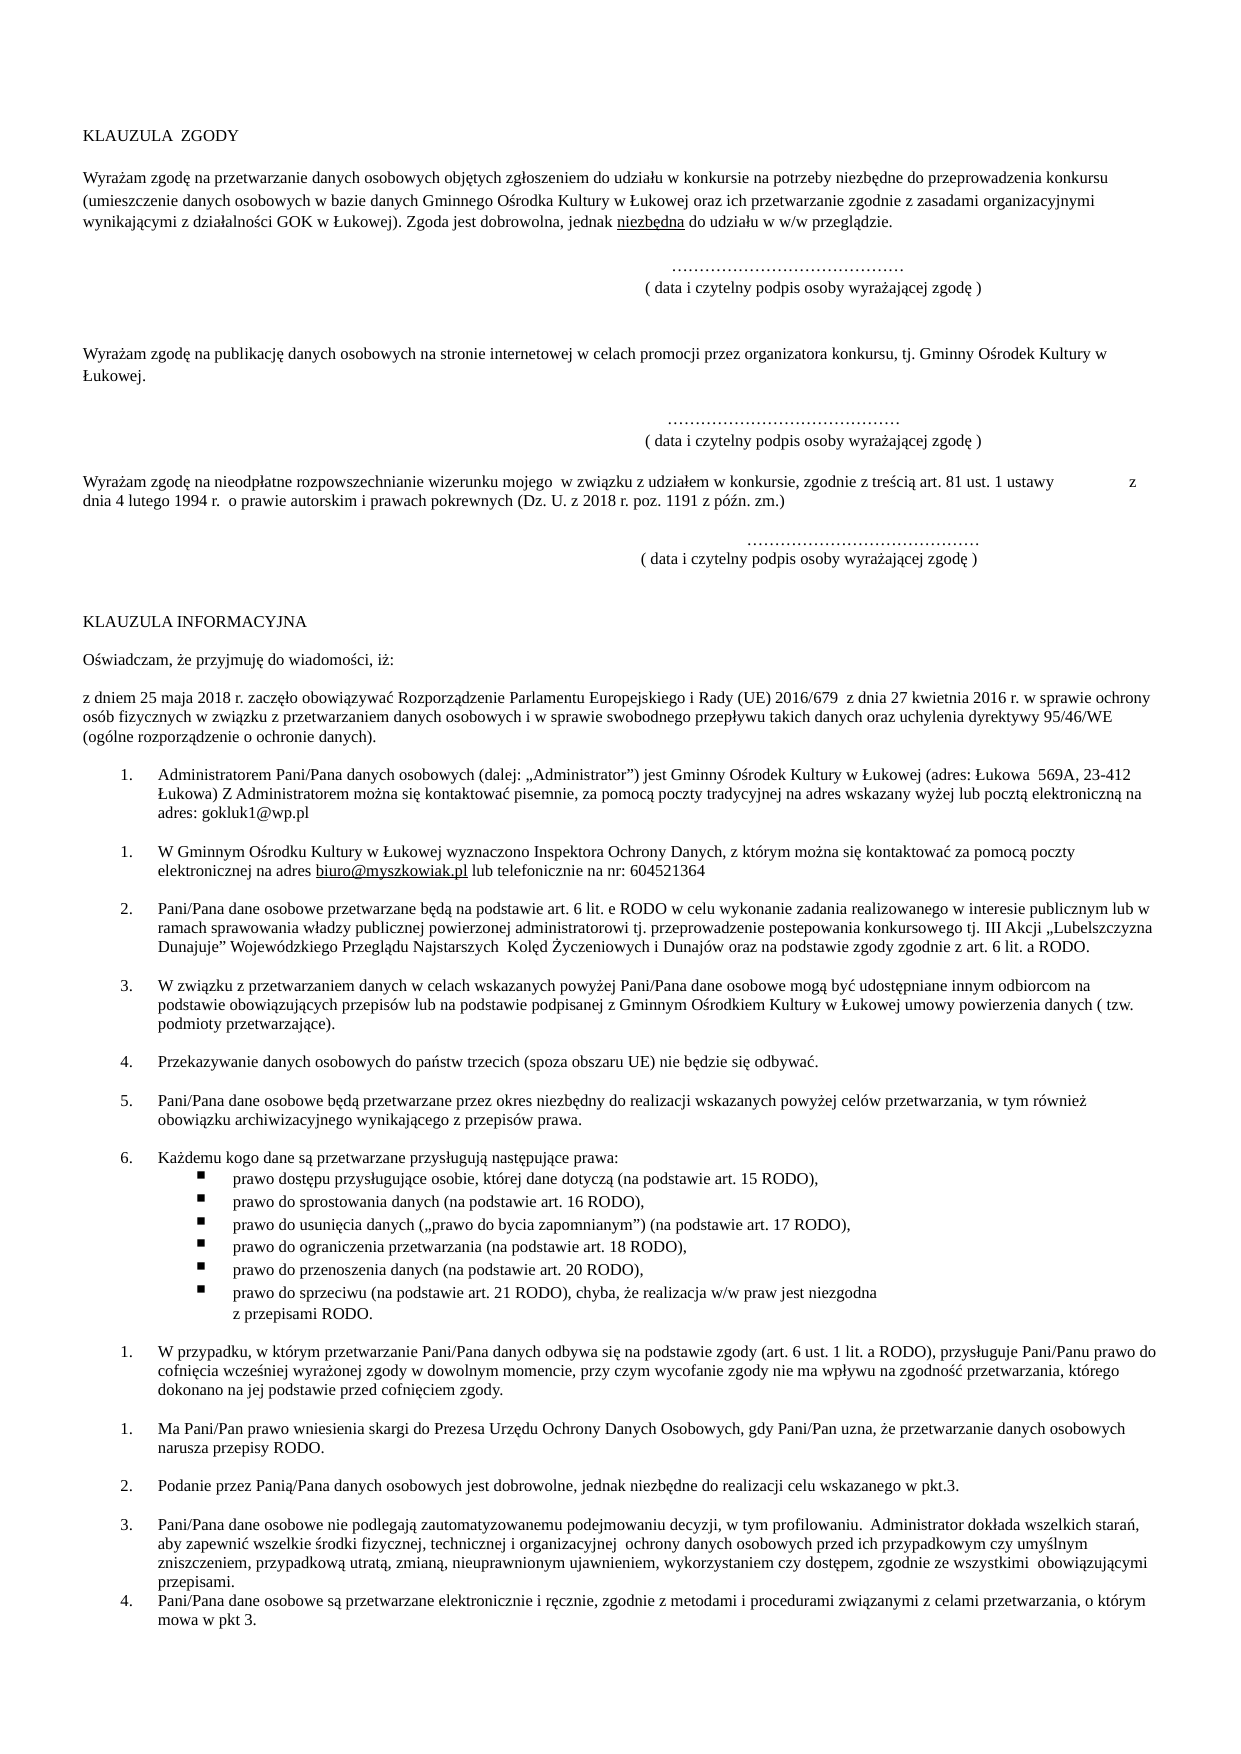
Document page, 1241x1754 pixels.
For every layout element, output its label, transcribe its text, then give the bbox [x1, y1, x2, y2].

list Pani/Pana dane osobowe nie podlegają zautomatyzowanemu podejmowaniu decyzji, w tym profilowaniu. Administrator dokłada wszelkich starań, aby zapewnić wszelkie środki fizycznej, technicznej i organizacyjnej ochrony danych osobowych przed ich przypadkowym czy umyślnym zniszczeniem, przypadkową utratą, zmianą, nieuprawnionym ujawnieniem, wykorzystaniem czy dostępem, zgodnie ze wszystkimi obowiązującymi przepisami. [120, 1514, 1157, 1591]
list Pani/Pana dane osobowe przetwarzane będą na podstawie art. 6 lit. e RODO w celu wykonanie zadania realizowanego w interesie publicznym lub w ramach sprawowania władzy publicznej powierzonej administratorowi tj. przeprowadzenie postepowania konkursowego tj. III Akcji „Lubelszczyzna Dunajuje” Wojewódzkiego Przeglądu Najstarszych Kolęd Życzeniowych i Dunajów oraz na podstawie zgody zgodnie z art. 6 lit. a RODO. [120, 899, 1157, 956]
text …………………………………… [746, 529, 1157, 549]
list Podanie przez Panią/Pana danych osobowych jest dobrowolne, jednak niezbędne do realizacji celu wskazanego w pkt.3. [120, 1476, 1157, 1495]
list W przypadku, w którym przetwarzanie Pani/Pana danych odbywa się na podstawie zgody (art. 6 ust. 1 lit. a RODO), przysługuje Pani/Panu prawo do cofnięcia wcześniej wyrażonej zgody w dowolnym momencie, przy czym wycofanie zgody nie ma wpływu na zgodność przetwarzania, którego dokonano na jej podstawie przed cofnięciem zgody. [120, 1342, 1157, 1399]
text ( data i czytelny podpis osoby wyrażającej zgodę ) [599, 431, 1157, 450]
list Pani/Pana dane osobowe będą przetwarzane przez okres niezbędny do realizacji wskazanych powyżej celów przetwarzania, w tym również obowiązku archiwizacyjnego wynikającego z przepisów prawa. [120, 1091, 1157, 1129]
list prawo dostępu przysługujące osobie, której dane dotyczą (na podstawie art. 15 RODO), [195, 1167, 1157, 1190]
text …………………………………… [525, 409, 1157, 428]
list prawo do przenoszenia danych (na podstawie art. 20 RODO), [195, 1258, 1157, 1281]
list Pani/Pana dane osobowe są przetwarzane elektronicznie i ręcznie, zgodnie z metodami i procedurami związanymi z celami przetwarzania, o którym mowa w pkt 3. [120, 1591, 1157, 1629]
list Administratorem Pani/Pana danych osobowych (dalej: „Administrator”) jest Gminny Ośrodek Kultury w Łukowej (adres: Łukowa 569A, 23-412 Łukowa) Z Administratorem można się kontaktować pisemnie, za pomocą poczty tradycyjnej na adres wskazany wyżej lub pocztą elektroniczną na adres: gokluk1@wp.pl [120, 765, 1157, 822]
list prawo do ograniczenia przetwarzania (na podstawie art. 18 RODO), [195, 1235, 1157, 1258]
text ( data i czytelny podpis osoby wyrażającej zgodę ) [599, 278, 1157, 297]
text Wyrażam zgodę na przetwarzanie danych osobowych objętych zgłoszeniem do udziału w konkursie na potrzeby niezbędne do przeprowadzenia konkursu (umieszczenie danych osobowych w bazie danych Gminnego Ośrodka Kultury w Łukowej oraz ich przetwarzanie zgodnie z zasadami organizacyjnymi wynikającymi z działalności GOK w Łukowej). Zgoda jest dobrowolna, jednak niezbędna do udziału w w/w przeglądzie. [83, 168, 1157, 231]
list prawo do usunięcia danych („prawo do bycia zapomnianym”) (na podstawie art. 17 RODO), [195, 1213, 1157, 1235]
text ( data i czytelny podpis osoby wyrażającej zgodę ) [599, 549, 1157, 568]
list W Gminnym Ośrodku Kultury w Łukowej wyznaczono Inspektora Ochrony Danych, z którym można się kontaktować za pomocą poczty elektronicznej na adres biuro@myszkowiak.pl lub telefonicznie na nr: 604521364 [120, 841, 1157, 880]
text KLAUZULA INFORMACYJNA [83, 611, 1157, 631]
list prawo do sprzeciwu (na podstawie art. 21 RODO), chyba, że realizacja w/w praw jest niezgodna [195, 1281, 1157, 1303]
text z dniem 25 maja 2018 r. zaczęło obowiązywać Rozporządzenie Parlamentu Europejskiego i Rady (UE) 2016/679 z dnia 27 kwietnia 2016 r. w sprawie ochrony osób fizycznych w związku z przetwarzaniem danych osobowych i w sprawie swobodnego przepływu takich danych oraz uchylenia dyrektywy 95/46/WE (ogólne rozporządzenie o ochronie danych). [83, 688, 1157, 746]
text Oświadczam, że przyjmuję do wiadomości, iż: [83, 650, 1157, 669]
text Wyrażam zgodę na publikację danych osobowych na stronie internetowej w celach promocji przez organizatora konkursu, tj. Gminny Ośrodek Kultury w Łukowej. [83, 344, 1157, 385]
list Każdemu kogo dane są przetwarzane przysługują następujące prawa: [120, 1148, 1157, 1167]
list W związku z przetwarzaniem danych w celach wskazanych powyżej Pani/Pana dane osobowe mogą być udostępniane innym odbiorcom na podstawie obowiązujących przepisów lub na podstawie podpisanej z Gminnym Ośrodkiem Kultury w Łukowej umowy powierzenia danych ( tzw. podmioty przetwarzające). [120, 976, 1157, 1033]
text z przepisami RODO. [233, 1303, 1157, 1323]
list Ma Pani/Pan prawo wniesienia skargi do Prezesa Urzędu Ochrony Danych Osobowych, gdy Pani/Pan uzna, że przetwarzanie danych osobowych narusza przepisy RODO. [120, 1418, 1157, 1457]
list prawo do sprostowania danych (na podstawie art. 16 RODO), [195, 1190, 1157, 1213]
text Wyrażam zgodę na nieodpłatne rozpowszechnianie wizerunku mojego w związku z udziałem w konkursie, zgodnie z treścią art. 81 ust. 1 ustawy z dnia 4 lutego 1994 r. o prawie autorskim i prawach pokrewnych (Dz. U. z 2018 r. poz. 1191 z późn. zm.) [83, 472, 1157, 510]
text …………………………………… [525, 256, 1157, 275]
list Przekazywanie danych osobowych do państw trzecich (spoza obszaru UE) nie będzie się odbywać. [120, 1052, 1157, 1071]
text KLAUZULA ZGODY [83, 126, 1157, 145]
